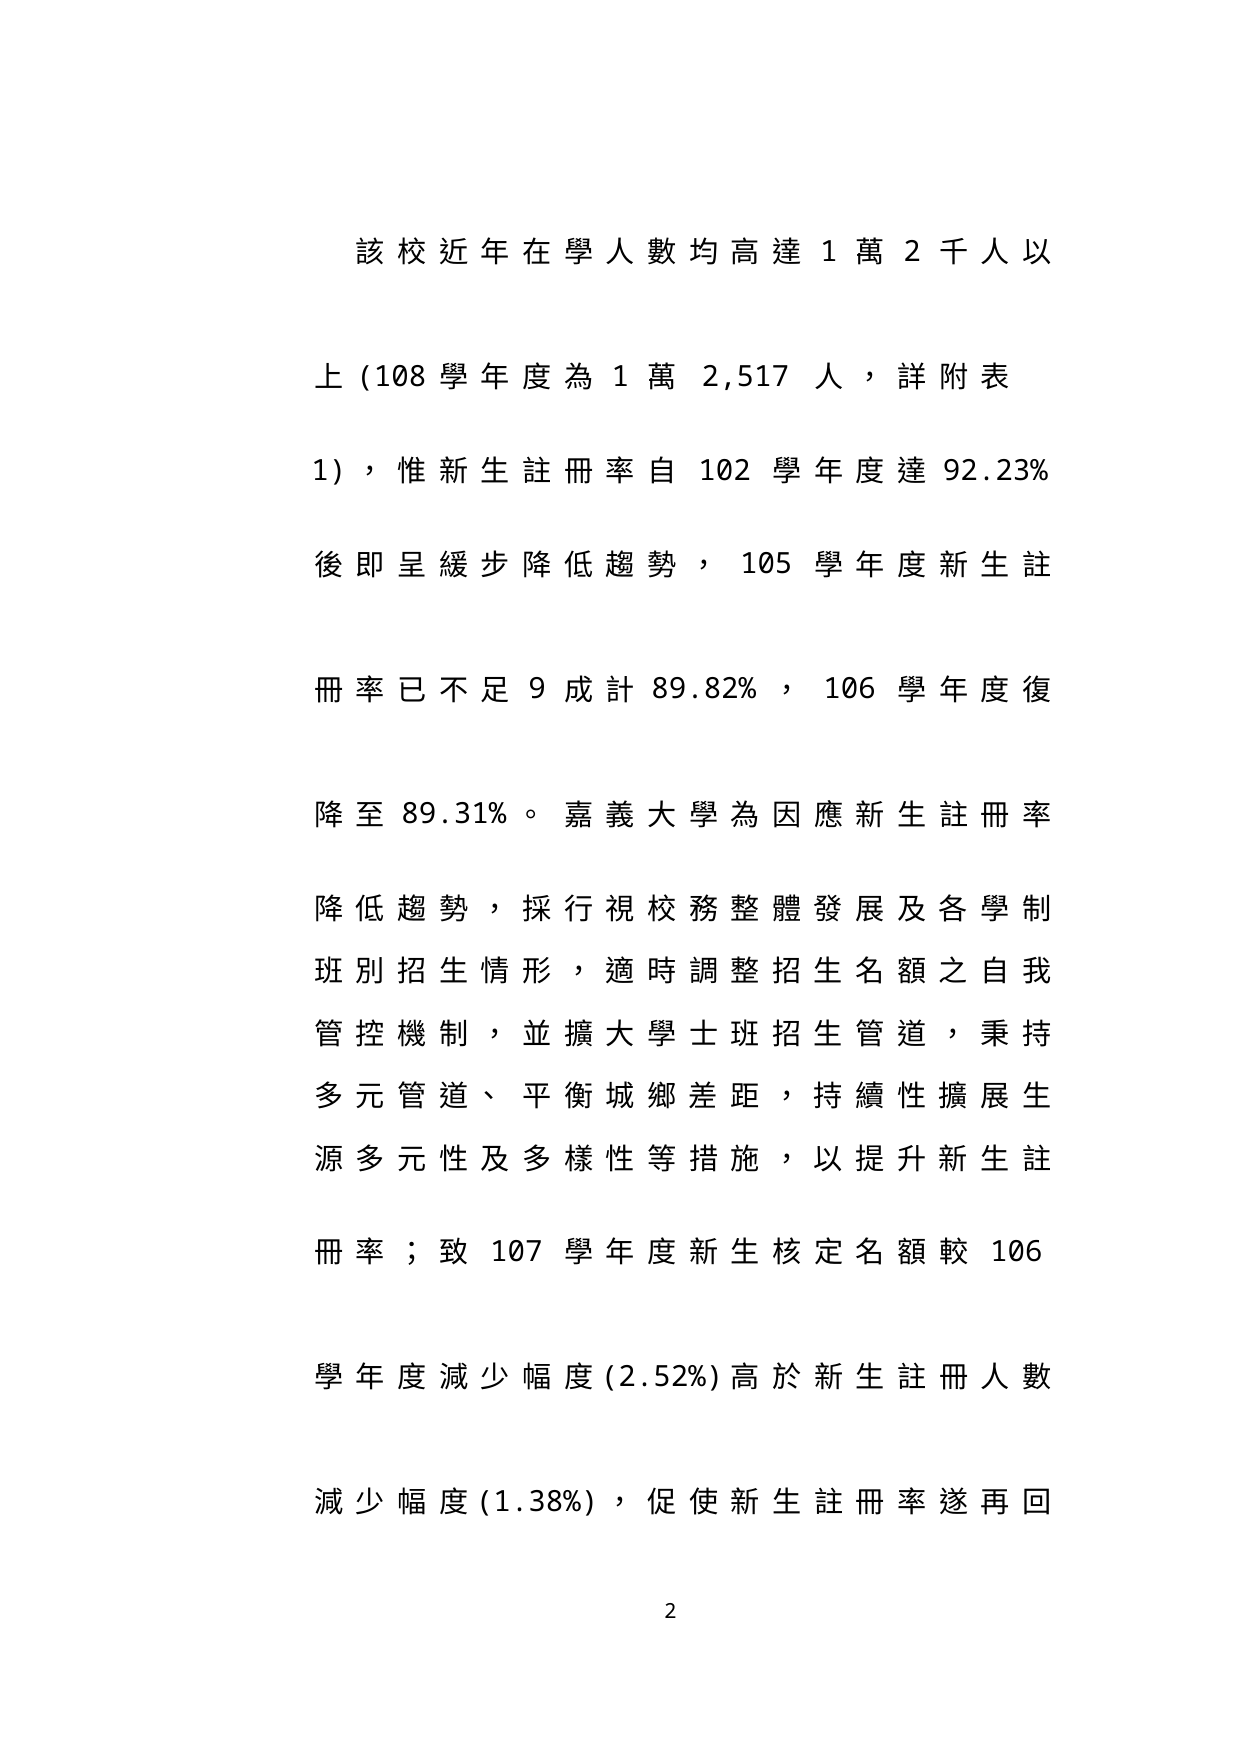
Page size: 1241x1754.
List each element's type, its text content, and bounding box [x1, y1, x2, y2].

text 該校近年在學人數均高達1萬2千人以上(108學年度為1萬2,517人，詳附表1)，惟新生註冊率自102學年度達92.23%後即呈緩步降低趨勢，105學年度新生註冊率已不足9成計89.82%，106學年度復降至89.31%。嘉義大學為因應新生註冊率降低趨勢，採行視校務整體發展及各學制班別招生情形，適時調整招生名額之自我管控機制，並擴大學士班招生管道，秉持多元管道、平衡城鄉差距，持續性擴展生源多元性及多樣性等措施，以提升新生註冊率；致107學年度新生核定名額較106學年度減少幅度(2.52%)高於新生註冊人數減少幅度(1.38%)，促使新生註冊率遂再回 [271, 177, 1058, 1552]
